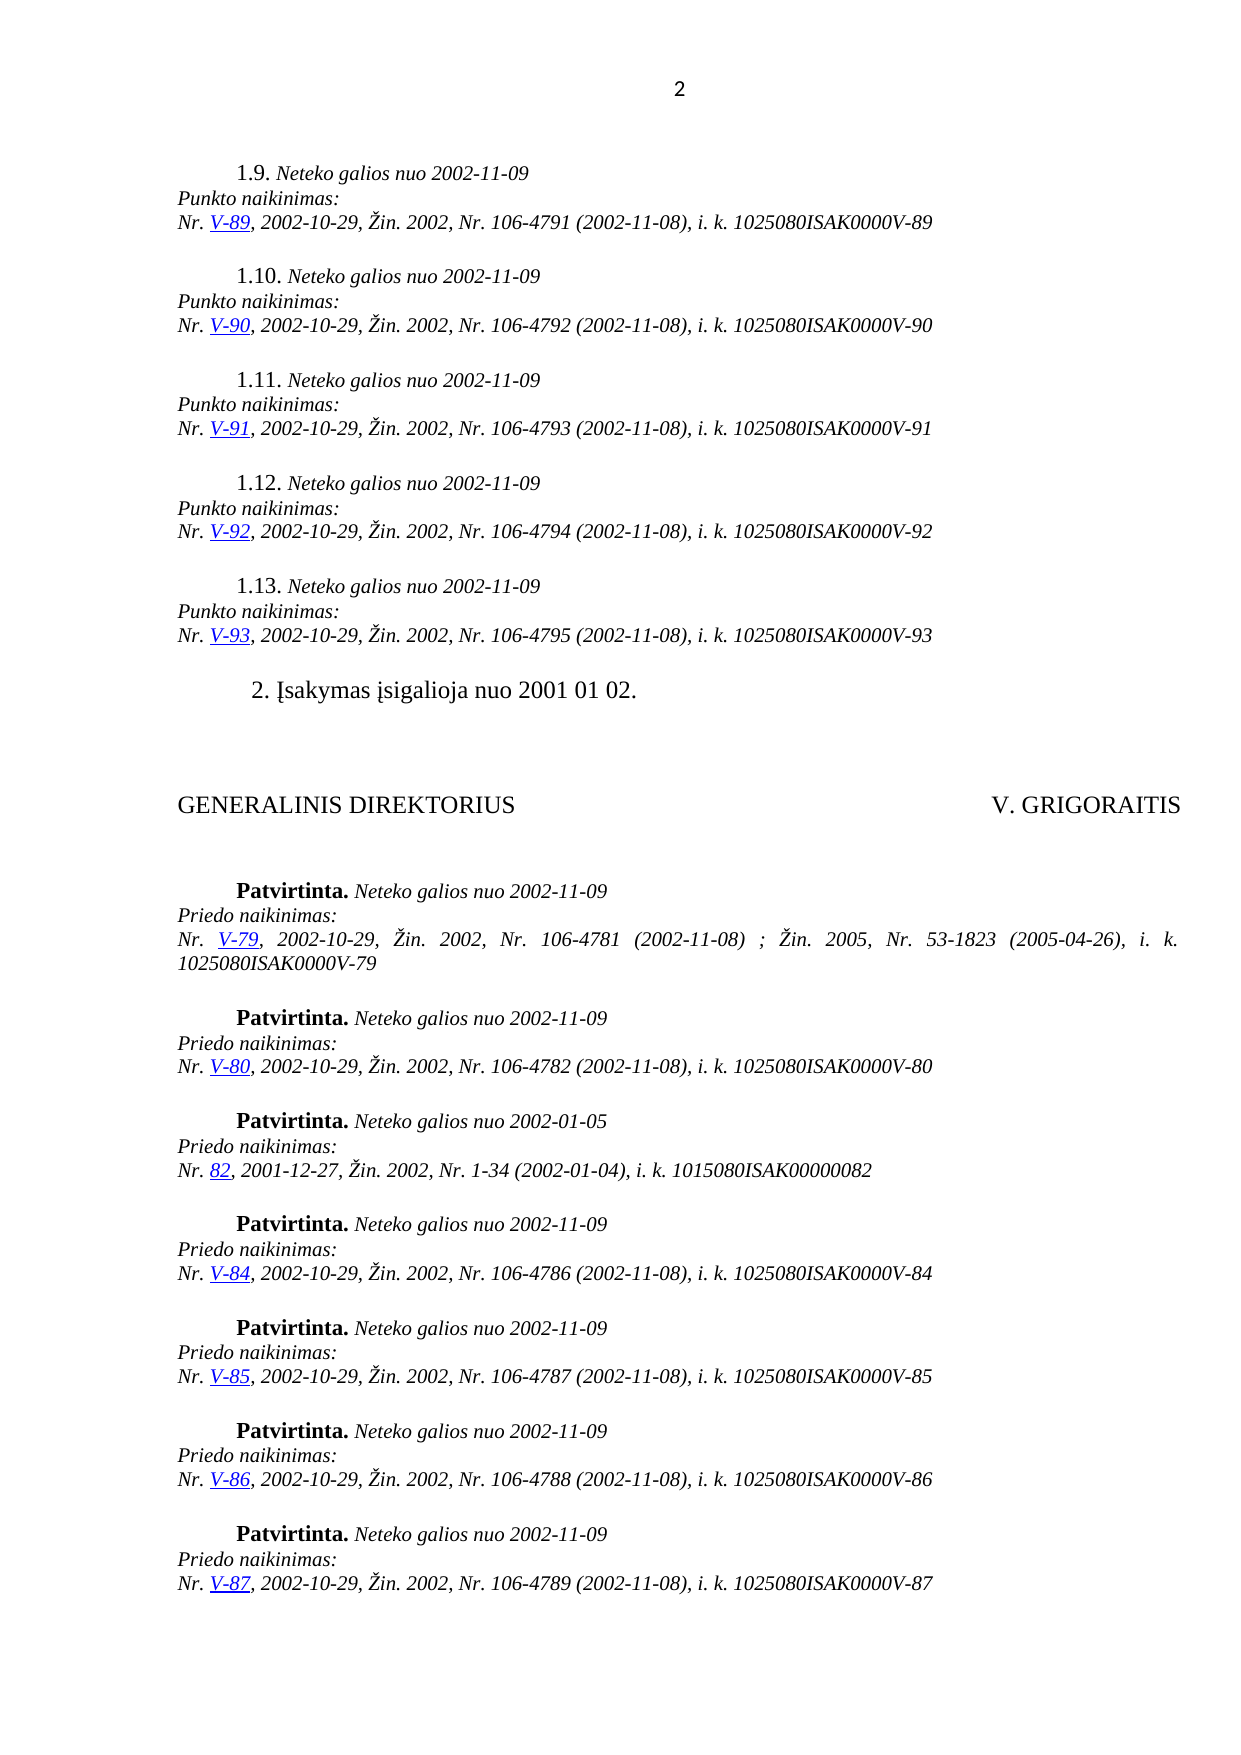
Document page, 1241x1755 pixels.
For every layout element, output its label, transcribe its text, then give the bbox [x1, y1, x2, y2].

text Nr. V-91, 2002-10-29, Žin. 2002, Nr. 106-4793 (2002-11-08), i. k. 1025080ISAK0000V-91 [177, 416, 1181, 440]
text Patvirtinta. Neteko galios nuo 2002-11-09 [177, 1314, 1181, 1340]
text Priedo naikinimas: [177, 1340, 1181, 1364]
text 1.9. Neteko galios nuo 2002-11-09 [177, 159, 1181, 186]
text Nr. V-87, 2002-10-29, Žin. 2002, Nr. 106-4789 (2002-11-08), i. k. 1025080ISAK0000V-87 [177, 1571, 1181, 1595]
text Nr. V-86, 2002-10-29, Žin. 2002, Nr. 106-4788 (2002-11-08), i. k. 1025080ISAK0000V-86 [177, 1467, 1181, 1491]
text Priedo naikinimas: [177, 1547, 1181, 1571]
text Punkto naikinimas: [177, 289, 1181, 313]
text Priedo naikinimas: [177, 1443, 1181, 1467]
text Punkto naikinimas: [177, 186, 1181, 210]
text Priedo naikinimas: [177, 1237, 1181, 1261]
text 1.11. Neteko galios nuo 2002-11-09 [177, 366, 1181, 392]
text Patvirtinta. Neteko galios nuo 2002-11-09 [177, 1211, 1181, 1237]
text Patvirtinta. Neteko galios nuo 2002-11-09 [177, 1004, 1181, 1030]
text Patvirtinta. Neteko galios nuo 2002-11-09 [177, 1417, 1181, 1443]
text Punkto naikinimas: [177, 392, 1181, 416]
text Nr. V-80, 2002-10-29, Žin. 2002, Nr. 106-4782 (2002-11-08), i. k. 1025080ISAK0000V-80 [177, 1054, 1181, 1078]
text Nr. V-79, 2002-10-29, Žin. 2002, Nr. 106-4781 (2002-11-08) ; Žin. 2005, Nr. 53-1823 (2005-04-26), i. k. 1025080ISAK0000V-79 [177, 927, 1181, 975]
text Nr. V-90, 2002-10-29, Žin. 2002, Nr. 106-4792 (2002-11-08), i. k. 1025080ISAK0000V-90 [177, 313, 1181, 337]
text Patvirtinta. Neteko galios nuo 2002-11-09 [177, 1520, 1181, 1547]
text Priedo naikinimas: [177, 903, 1181, 927]
text Punkto naikinimas: [177, 599, 1181, 623]
text Priedo naikinimas: [177, 1030, 1181, 1054]
text 1.10. Neteko galios nuo 2002-11-09 [177, 263, 1181, 289]
text Nr. V-89, 2002-10-29, Žin. 2002, Nr. 106-4791 (2002-11-08), i. k. 1025080ISAK0000V-89 [177, 210, 1181, 234]
text 1.12. Neteko galios nuo 2002-11-09 [177, 469, 1181, 495]
text Nr. V-92, 2002-10-29, Žin. 2002, Nr. 106-4794 (2002-11-08), i. k. 1025080ISAK0000V-92 [177, 519, 1181, 543]
text Nr. V-85, 2002-10-29, Žin. 2002, Nr. 106-4787 (2002-11-08), i. k. 1025080ISAK0000V-85 [177, 1364, 1181, 1388]
text Nr. 82, 2001-12-27, Žin. 2002, Nr. 1-34 (2002-01-04), i. k. 1015080ISAK00000082 [177, 1158, 1181, 1182]
text 1.13. Neteko galios nuo 2002-11-09 [177, 572, 1181, 599]
text GENERALINIS DIREKTORIUS V. GRIGORAITIS [177, 791, 1181, 819]
text Patvirtinta. Neteko galios nuo 2002-11-09 [177, 877, 1181, 903]
text Nr. V-84, 2002-10-29, Žin. 2002, Nr. 106-4786 (2002-11-08), i. k. 1025080ISAK0000V-84 [177, 1261, 1181, 1285]
text Patvirtinta. Neteko galios nuo 2002-01-05 [177, 1107, 1181, 1134]
text Punkto naikinimas: [177, 495, 1181, 519]
text Nr. V-93, 2002-10-29, Žin. 2002, Nr. 106-4795 (2002-11-08), i. k. 1025080ISAK0000V-93 [177, 623, 1181, 647]
text 2. Įsakymas įsigalioja nuo 2001 01 02. [177, 676, 1181, 704]
text Priedo naikinimas: [177, 1134, 1181, 1158]
